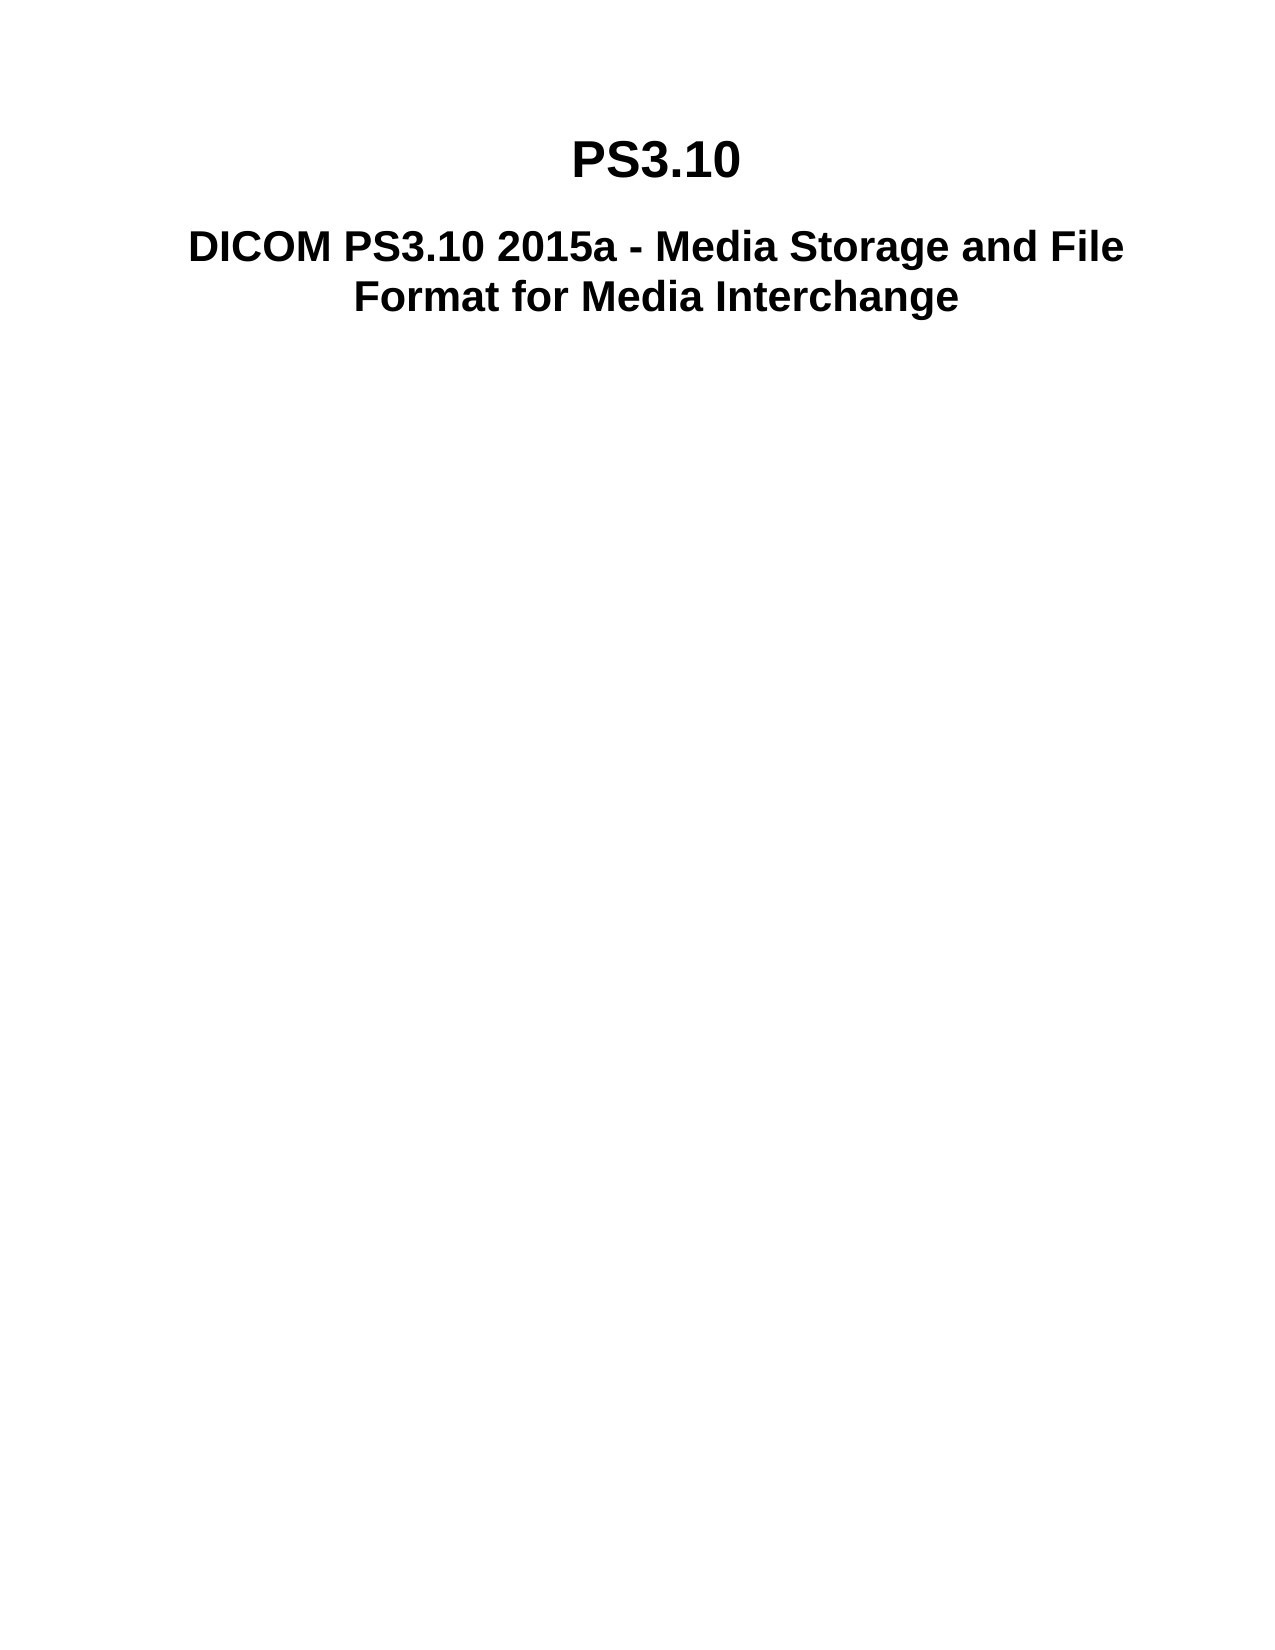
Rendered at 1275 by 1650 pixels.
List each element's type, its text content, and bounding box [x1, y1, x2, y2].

text DICOM PS3.10 2015a - Media Storage and File Format for Media Interchange [112, 221, 1200, 320]
text PS3.10 [112, 129, 1200, 188]
